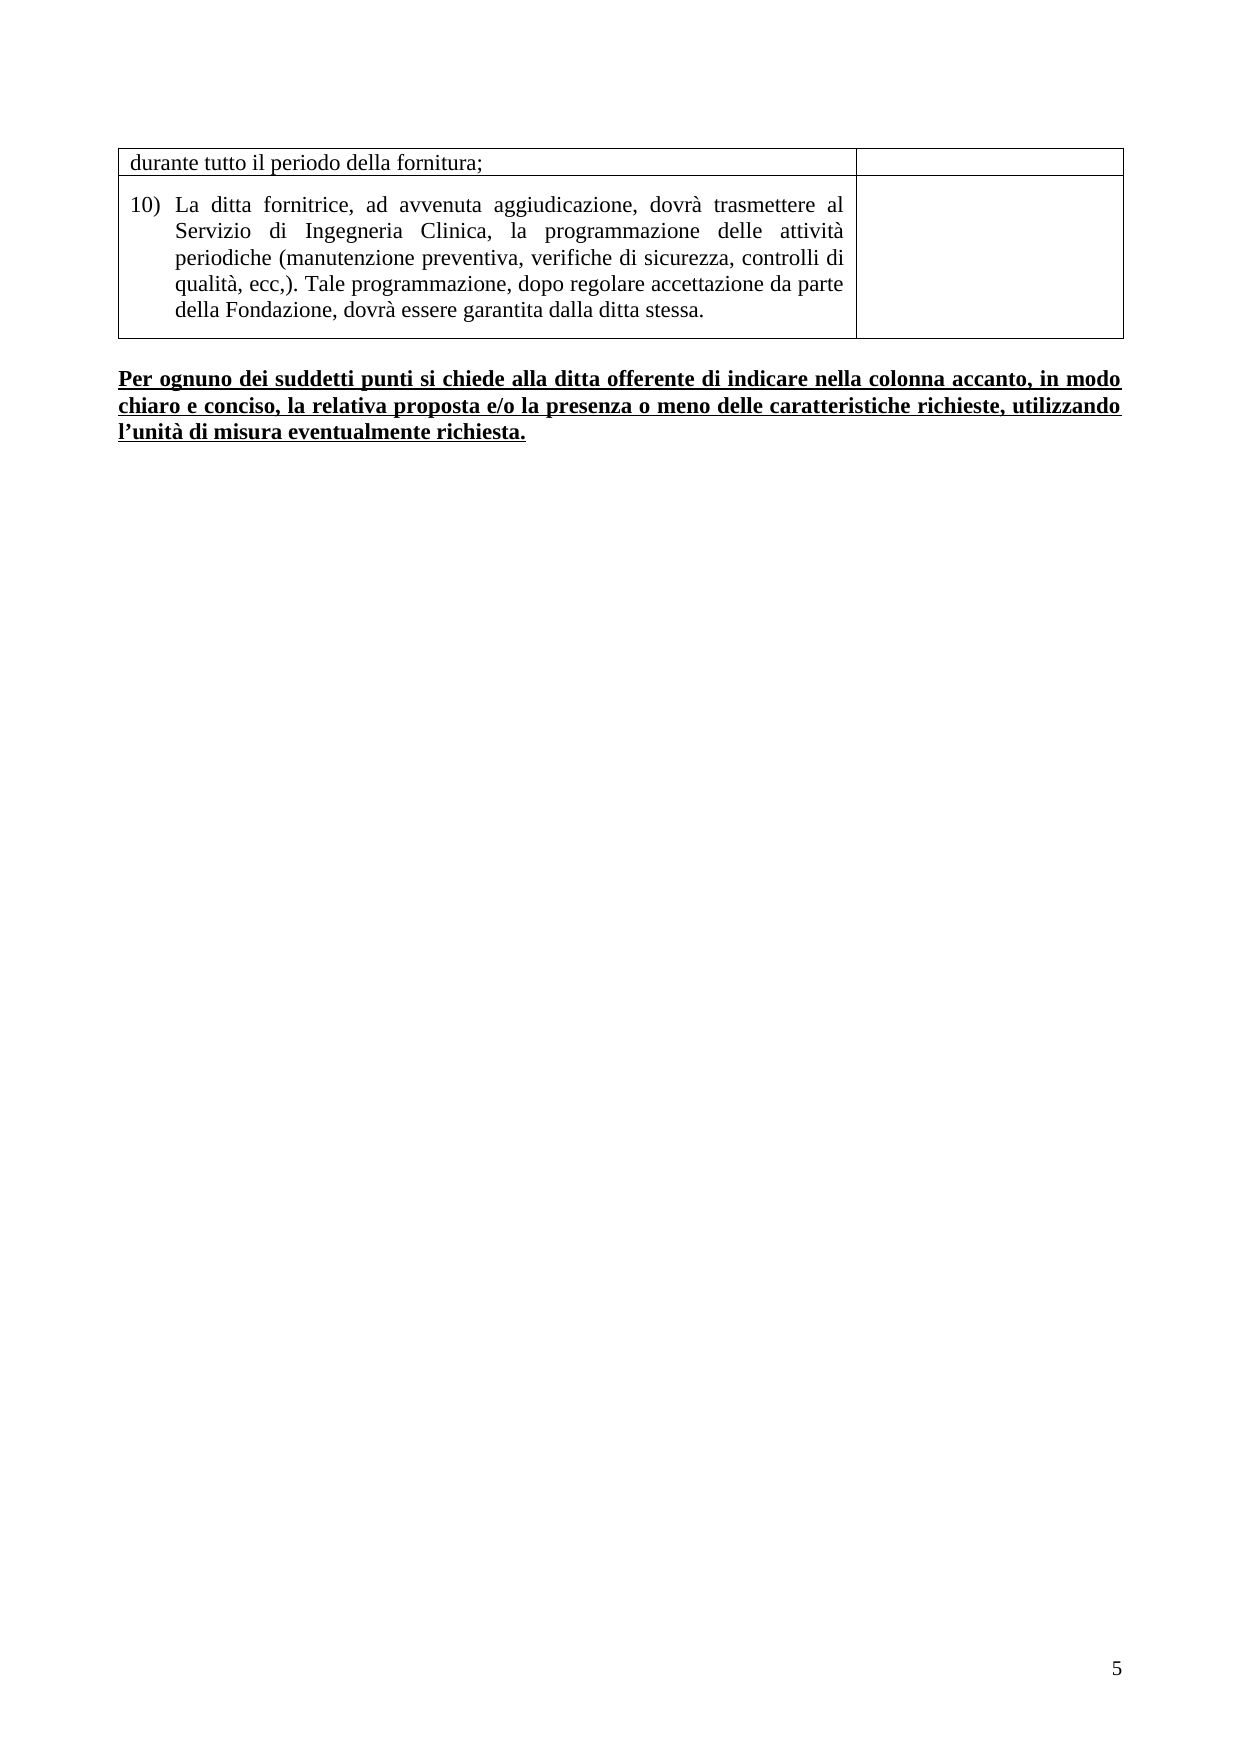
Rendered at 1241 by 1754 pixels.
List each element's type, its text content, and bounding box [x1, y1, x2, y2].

text chiaro e conciso, la relativa proposta e/o la presenza o meno delle caratteristiche richieste, utilizzando [118, 390, 1122, 415]
text l’unità di misura eventualmente richiesta. [118, 416, 1122, 444]
text Per ognuno dei suddetti punti si chiede alla ditta offerente di indicare nella colonna accanto, in modo [118, 365, 1122, 388]
table_header durante tutto il periodo della fornitura; [119, 149, 856, 175]
table_cell [857, 176, 1123, 338]
table_header [857, 149, 1123, 175]
table_cell La ditta fornitrice, ad avvenuta aggiudicazione, dovrà trasmettere al Servizio di Ingegneria Clinica, la programmazione delle attività periodiche (manutenzione preventiva, verifiche di sicurezza, controlli di qualità, ecc,). Tale programmazione, dopo regolare accettazione da parte della Fondazione, dovrà essere garantita dalla ditta stessa. [119, 176, 856, 338]
